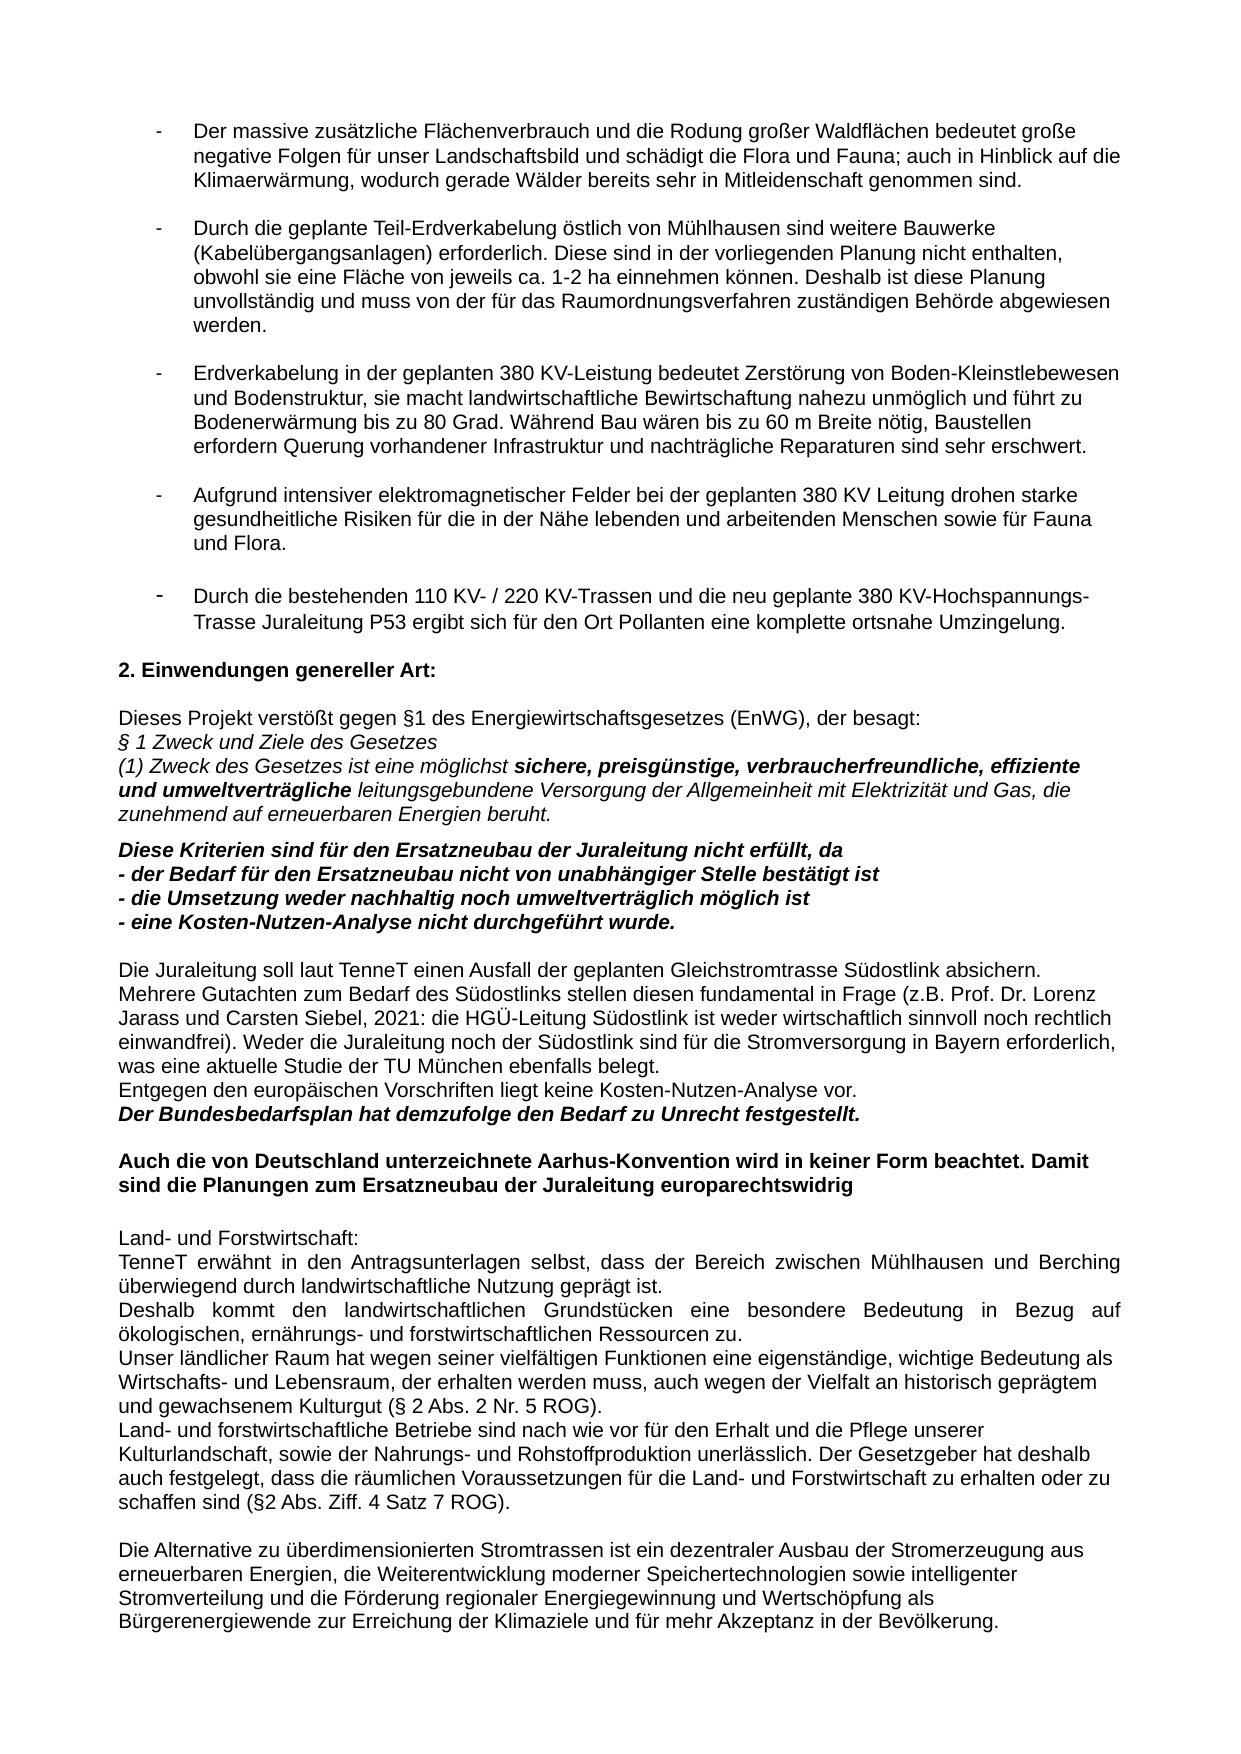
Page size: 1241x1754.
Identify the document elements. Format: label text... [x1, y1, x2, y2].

text Die Juraleitung soll laut TenneT einen Ausfall der geplanten Gleichstromtrasse Südostlink absichern. Mehrere Gutachten zum Bedarf des Südostlinks stellen diesen fundamental in Frage (z.B. Prof. Dr. Lorenz Jarass und Carsten Siebel, 2021: die HGÜ-Leitung Südostlink ist weder wirtschaftlich sinnvoll noch rechtlich einwandfrei). Weder die Juraleitung noch der Südostlink sind für die Stromversorgung in Bayern erforderlich, was eine aktuelle Studie der TU München ebenfalls belegt. Entgegen den europäischen Vorschriften liegt keine Kosten-Nutzen-Analyse vor. Der Bundesbedarfsplan hat demzufolge den Bedarf zu Unrecht festgestellt. Auch die von Deutschland unterzeichnete Aarhus-Konvention wird in keiner Form beachtet. Damit sind die Planungen zum Ersatzneubau der Juraleitung europarechtswidrig [118, 958, 1122, 1226]
list 2. Einwendungen genereller Art: Dieses Projekt verstößt gegen §1 des Energiewirtschaftsgesetzes (EnWG), der besagt: § 1 Zweck und Ziele des Gesetzes [118, 634, 1122, 753]
text (1) Zweck des Gesetzes ist eine möglichst sichere, preisgünstige, verbraucherfreundliche, effiziente und umweltverträgliche leitungsgebundene Versorgung der Allgemeinheit mit Elektrizität und Gas, die zunehmend auf erneuerbaren Energien beruht. [118, 753, 1122, 825]
list Durch die bestehenden 110 KV- / 220 KV-Trassen und die neu geplante 380 KV-Hochspannungs-Trasse Juraleitung P53 ergibt sich für den Ort Pollanten eine komplette ortsnahe Umzingelung. [156, 579, 1122, 634]
text Diese Kriterien sind für den Ersatzneubau der Juraleitung nicht erfüllt, da - der Bedarf für den Ersatzneubau nicht von unabhängiger Stelle bestätigt ist - die Umsetzung weder nachhaltig noch umweltverträglich möglich ist - eine Kosten-Nutzen-Analyse nicht durchgeführt wurde. [118, 838, 1122, 934]
list Erdverkabelung in der geplanten 380 KV-Leistung bedeutet Zerstörung von Boden-Kleinstlebewesen und Bodenstruktur, sie macht landwirtschaftliche Bewirtschaftung nahezu unmöglich und führt zu Bodenerwärmung bis zu 80 Grad. Während Bau wären bis zu 60 m Breite nötig, Baustellen erfordern Querung vorhandener Infrastruktur und nachträgliche Reparaturen sind sehr erschwert. [156, 361, 1122, 482]
text Unser ländlicher Raum hat wegen seiner vielfältigen Funktionen eine eigenständige, wichtige Bedeutung als Wirtschafts- und Lebensraum, der erhalten werden muss, auch wegen der Vielfalt an historisch geprägtem und gewachsenem Kulturgut (§ 2 Abs. 2 Nr. 5 ROG). [118, 1346, 1122, 1418]
text TenneT erwähnt in den Antragsunterlagen selbst, dass der Bereich zwischen Mühlhausen und Berching überwiegend durch landwirtschaftliche Nutzung geprägt ist. [118, 1250, 1122, 1298]
text Land- und Forstwirtschaft: [118, 1226, 1122, 1250]
text Deshalb kommt den landwirtschaftlichen Grundstücken eine besondere Bedeutung in Bezug auf ökologischen, ernährungs- und forstwirtschaftlichen Ressourcen zu. [118, 1298, 1122, 1346]
list Aufgrund intensiver elektromagnetischer Felder bei der geplanten 380 KV Leitung drohen starke gesundheitliche Risiken für die in der Nähe lebenden und arbeitenden Menschen sowie für Fauna und Flora. [156, 482, 1122, 579]
text Land- und forstwirtschaftliche Betriebe sind nach wie vor für den Erhalt und die Pflege unserer Kulturlandschaft, sowie der Nahrungs- und Rohstoffproduktion unerlässlich. Der Gesetzgeber hat deshalb auch festgelegt, dass die räumlichen Voraussetzungen für die Land- und Forstwirtschaft zu erhalten oder zu schaffen sind (§2 Abs. Ziff. 4 Satz 7 ROG). Die Alternative zu überdimensionierten Stromtrassen ist ein dezentraler Ausbau der Stromerzeugung aus erneuerbaren Energien, die Weiterentwicklung moderner Speichertechnologien sowie intelligenter Stromverteilung und die Förderung regionaler Energiegewinnung und Wertschöpfung als Bürgerenergiewende zur Erreichung der Klimaziele und für mehr Akzeptanz in der Bevölkerung. [118, 1418, 1122, 1633]
list Durch die geplante Teil-Erdverkabelung östlich von Mühlhausen sind weitere Bauwerke (Kabelübergangsanlagen) erforderlich. Diese sind in der vorliegenden Planung nicht enthalten, obwohl sie eine Fläche von jeweils ca. 1-2 ha einnehmen können. Deshalb ist diese Planung unvollständig und muss von der für das Raumordnungsverfahren zuständigen Behörde abgewiesen werden. [156, 215, 1122, 337]
list Der massive zusätzliche Flächenverbrauch und die Rodung großer Waldflächen bedeutet große negative Folgen für unser Landschaftsbild und schädigt die Flora und Fauna; auch in Hinblick auf die Klimaerwärmung, wodurch gerade Wälder bereits sehr in Mitleidenschaft genommen sind. [156, 118, 1122, 215]
